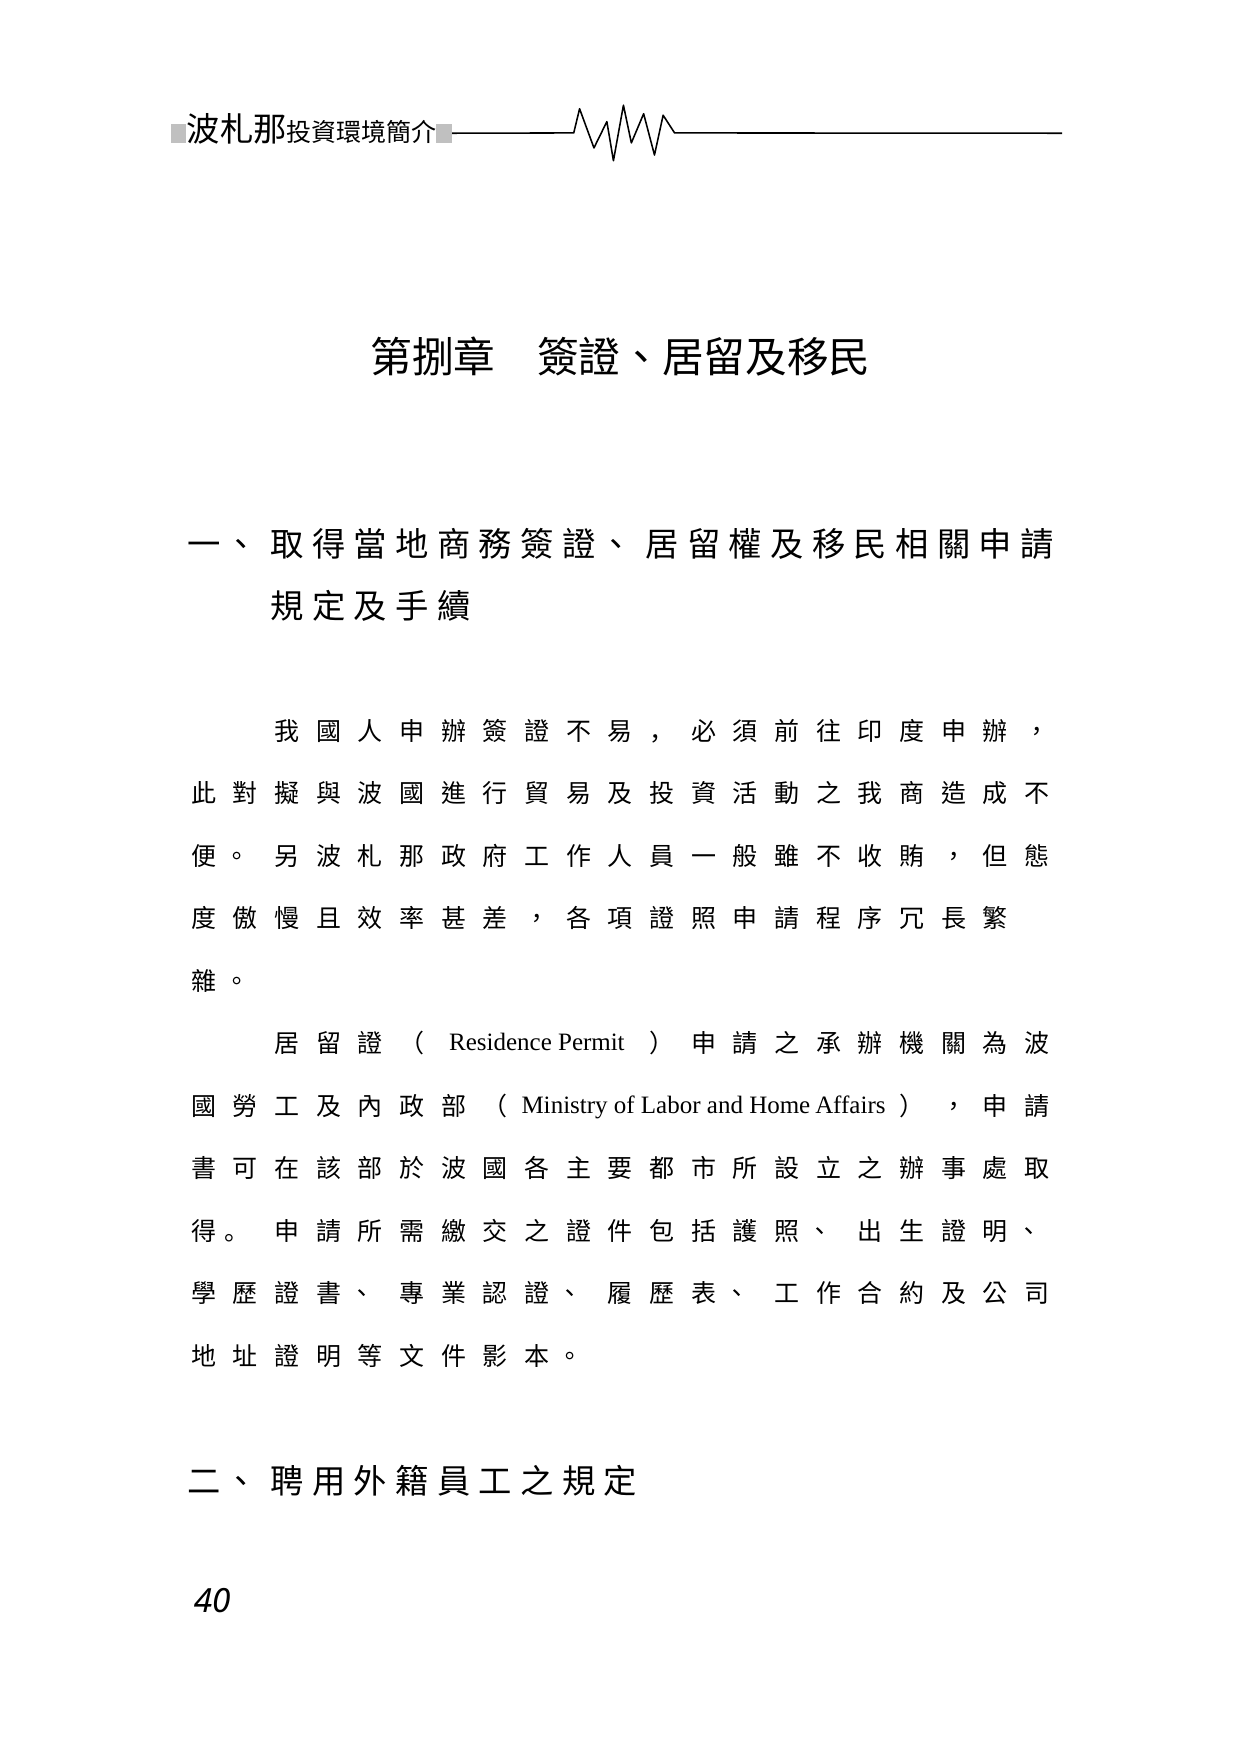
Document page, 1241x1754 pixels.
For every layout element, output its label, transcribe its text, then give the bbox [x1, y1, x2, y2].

text 第捌章 簽證、居留及移民 [183, 313, 1058, 375]
text 二、聘用外籍員工之規定 [183, 1438, 1058, 1500]
text 我國人申辦簽證不易，必須前往印度申辦，此對擬與波國進行貿易及投資活動之我商造成不便。另波札那政府工作人員一般雖不收賄，但態度傲慢且效率甚差，各項證照申請程序冗長繁雜。 [183, 688, 1058, 1000]
text 一、取得當地商務簽證、居留權及移民相關申請規定及手續 [183, 500, 1058, 625]
text 居留證（Residence Permit）申請之承辦機關為波國勞工及內政部（Ministry of Labor and Home Affairs），申請書可在該部於波國各主要都市所設立之辦事處取得。申請所需繳交之證件包括護照、出生證明、學歷證書、專業認證、履歷表、工作合約及公司地址證明等文件影本。 [183, 1000, 1058, 1375]
